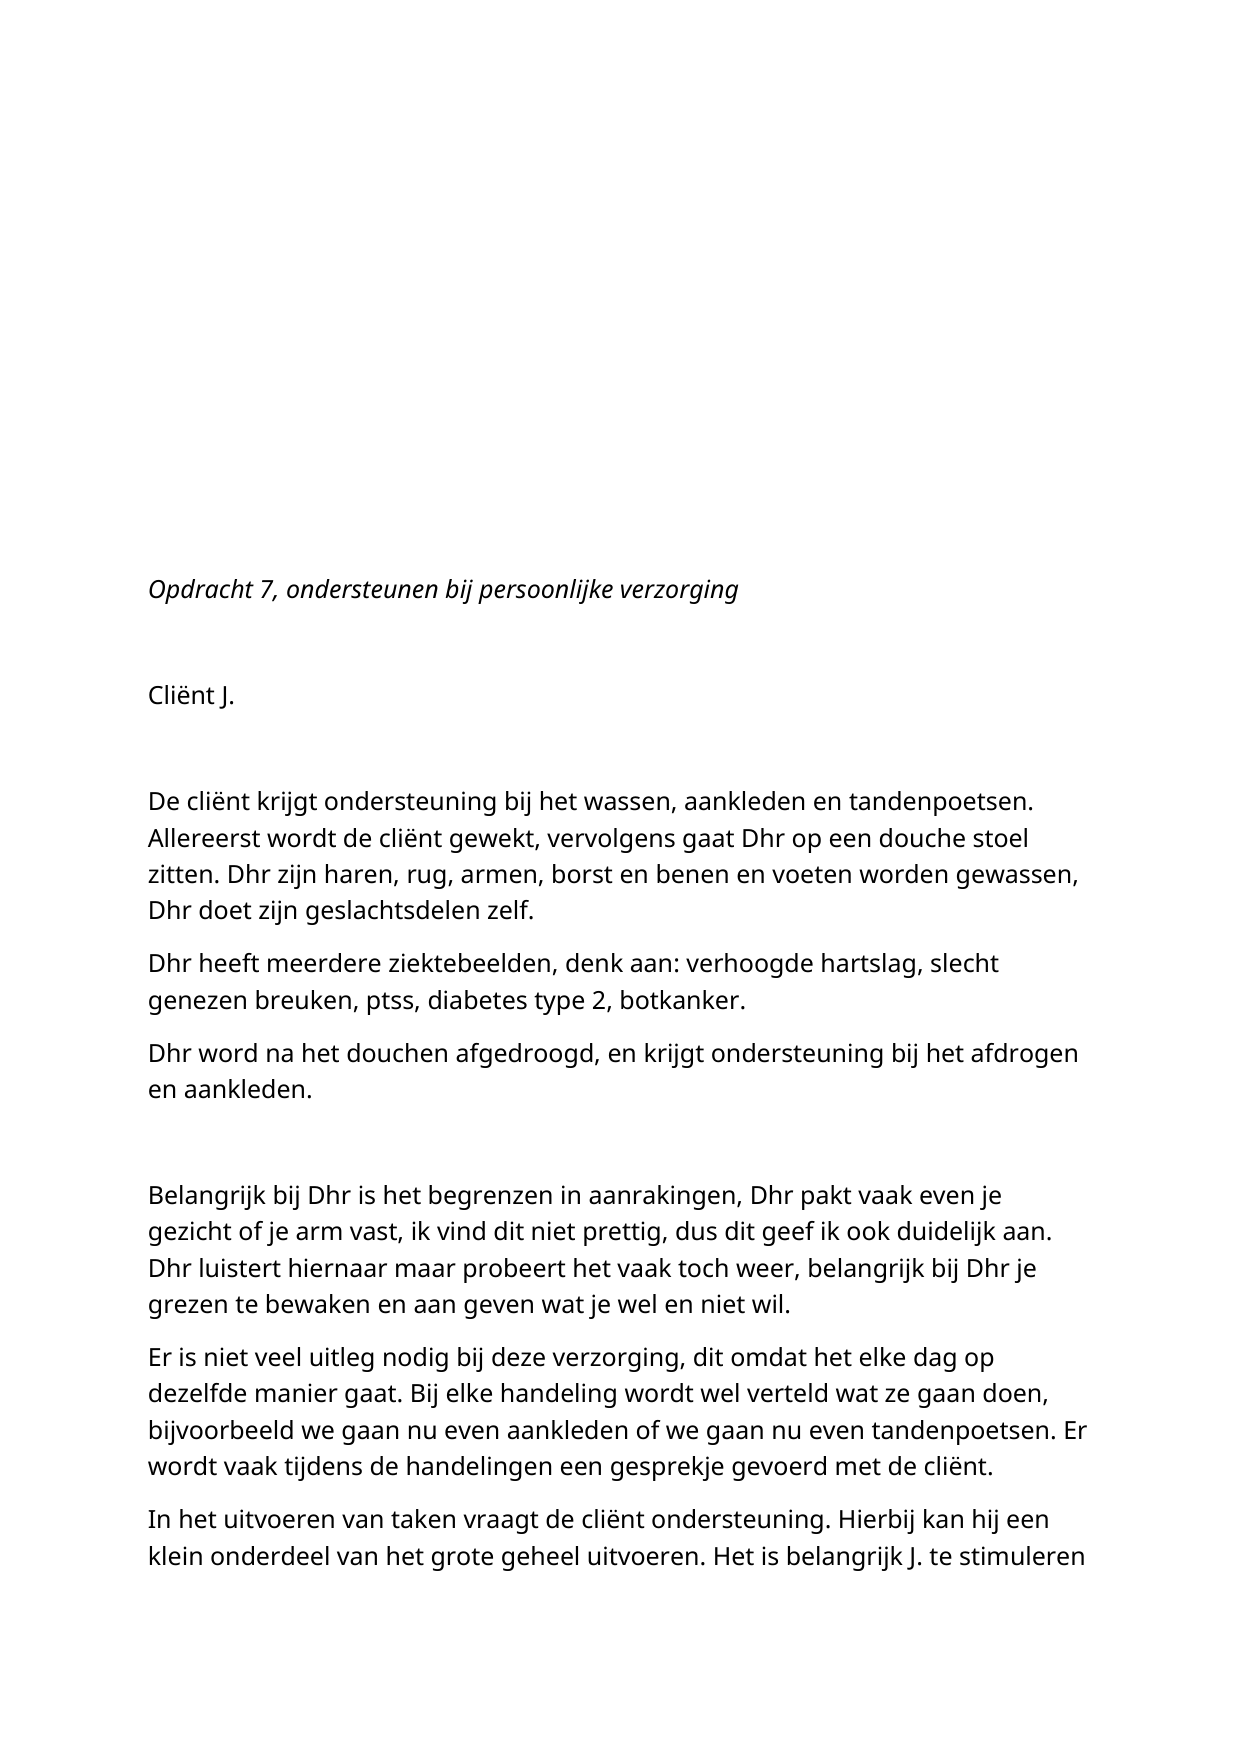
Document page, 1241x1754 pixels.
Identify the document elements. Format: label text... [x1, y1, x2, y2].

text Er is niet veel uitleg nodig bij deze verzorging, dit omdat het elke dag op dezelfde manier gaat. Bij elke handeling wordt wel verteld wat ze gaan doen, bijvoorbeeld we gaan nu even aankleden of we gaan nu even tandenpoetsen. Er wordt vaak tijdens de handelingen een gesprekje gevoerd met de cliënt. [148, 1340, 1093, 1483]
text Cliënt J. [148, 678, 1093, 712]
text Belangrijk bij Dhr is het begrenzen in aanrakingen, Dhr pakt vaak even je gezicht of je arm vast, ik vind dit niet prettig, dus dit geef ik ook duidelijk aan. Dhr luistert hiernaar maar probeert het vaak toch weer, belangrijk bij Dhr je grezen te bewaken en aan geven wat je wel en niet wil. [148, 1178, 1093, 1321]
text Dhr word na het douchen afgedroogd, en krijgt ondersteuning bij het afdrogen en aankleden. [148, 1035, 1093, 1106]
text Dhr heeft meerdere ziektebeelden, denk aan: verhoogde hartslag, slecht genezen breuken, ptss, diabetes type 2, botkanker. [148, 946, 1093, 1016]
text In het uitvoeren van taken vraagt de cliënt ondersteuning. Hierbij kan hij een klein onderdeel van het grote geheel uitvoeren. Het is belangrijk J. te stimuleren [148, 1502, 1093, 1572]
text De cliënt krijgt ondersteuning bij het wassen, aankleden en tandenpoetsen. Allereerst wordt de cliënt gewekt, vervolgens gaat Dhr op een douche stoel zitten. Dhr zijn haren, rug, armen, borst en benen en voeten worden gewassen, Dhr doet zijn geslachtsdelen zelf. [148, 784, 1093, 927]
text Opdracht 7, ondersteunen bij persoonlijke verzorging [148, 572, 1093, 606]
